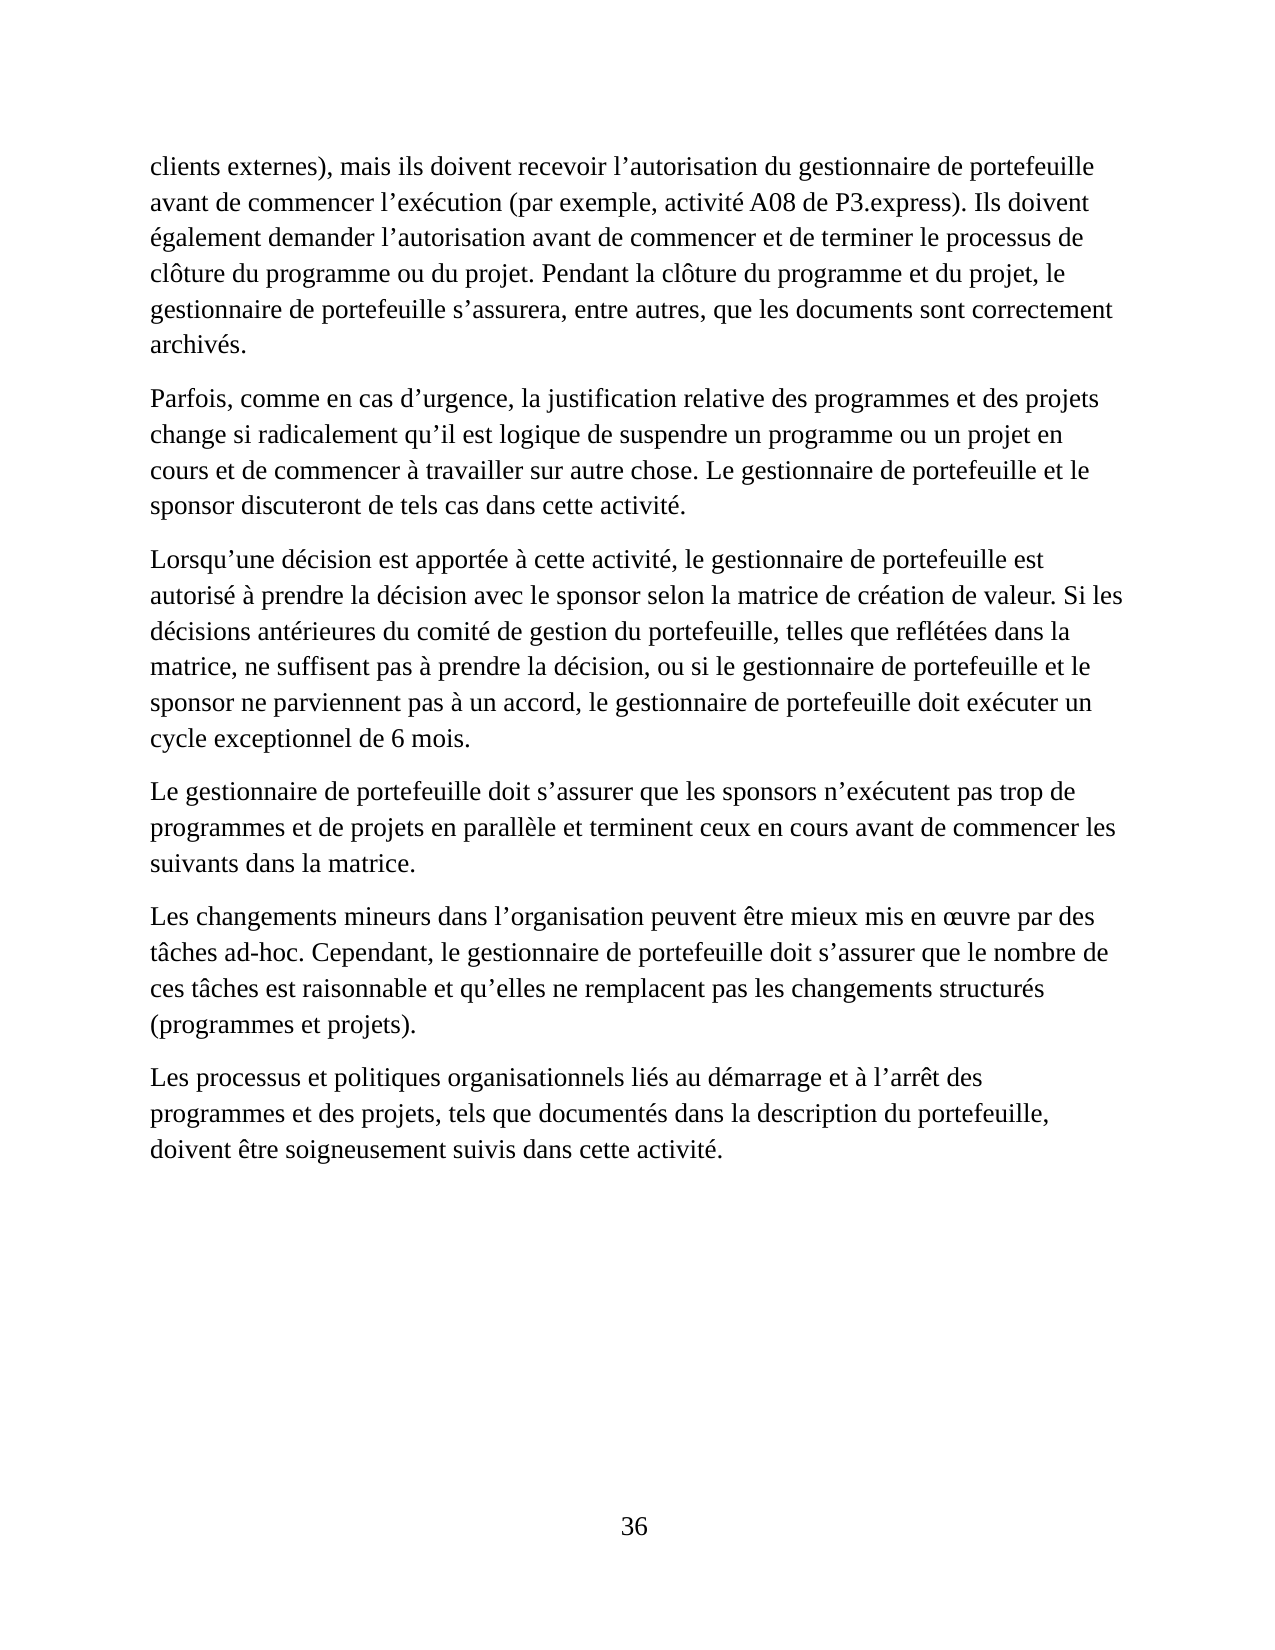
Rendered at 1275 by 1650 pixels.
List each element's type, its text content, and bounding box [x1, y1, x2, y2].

text clients externes), mais ils doivent recevoir l’autorisation du gestionnaire de portefeuille avant de commencer l’exécution (par exemple, activité A08 de P3.express). Ils doivent également demander l’autorisation avant de commencer et de terminer le processus de clôture du programme ou du projet. Pendant la clôture du programme et du projet, le gestionnaire de portefeuille s’assurera, entre autres, que les documents sont correctement archivés. [150, 150, 1125, 360]
text Les processus et politiques organisationnels liés au démarrage et à l’arrêt des programmes et des projets, tels que documentés dans la description du portefeuille, doivent être soigneusement suivis dans cette activité. [150, 1061, 1125, 1164]
text Lorsqu’une décision est apportée à cette activité, le gestionnaire de portefeuille est autorisé à prendre la décision avec le sponsor selon la matrice de création de valeur. Si les décisions antérieures du comité de gestion du portefeuille, telles que reflétées dans la matrice, ne suffisent pas à prendre la décision, ou si le gestionnaire de portefeuille et le sponsor ne parviennent pas à un accord, le gestionnaire de portefeuille doit exécuter un cycle exceptionnel de 6 mois. [150, 543, 1125, 753]
text Le gestionnaire de portefeuille doit s’assurer que les sponsors n’exécutent pas trop de programmes et de projets en parallèle et terminent ceux en cours avant de commencer les suivants dans la matrice. [150, 775, 1125, 878]
text Les changements mineurs dans l’organisation peuvent être mieux mis en œuvre par des tâches ad-hoc. Cependant, le gestionnaire de portefeuille doit s’assurer que le nombre de ces tâches est raisonnable et qu’elles ne remplacent pas les changements structurés (programmes et projets). [150, 901, 1125, 1039]
text Parfois, comme en cas d’urgence, la justification relative des programmes et des projets change si radicalement qu’il est logique de suspendre un programme ou un projet en cours et de commencer à travailler sur autre chose. Le gestionnaire de portefeuille et le sponsor discuteront de tels cas dans cette activité. [150, 382, 1125, 521]
